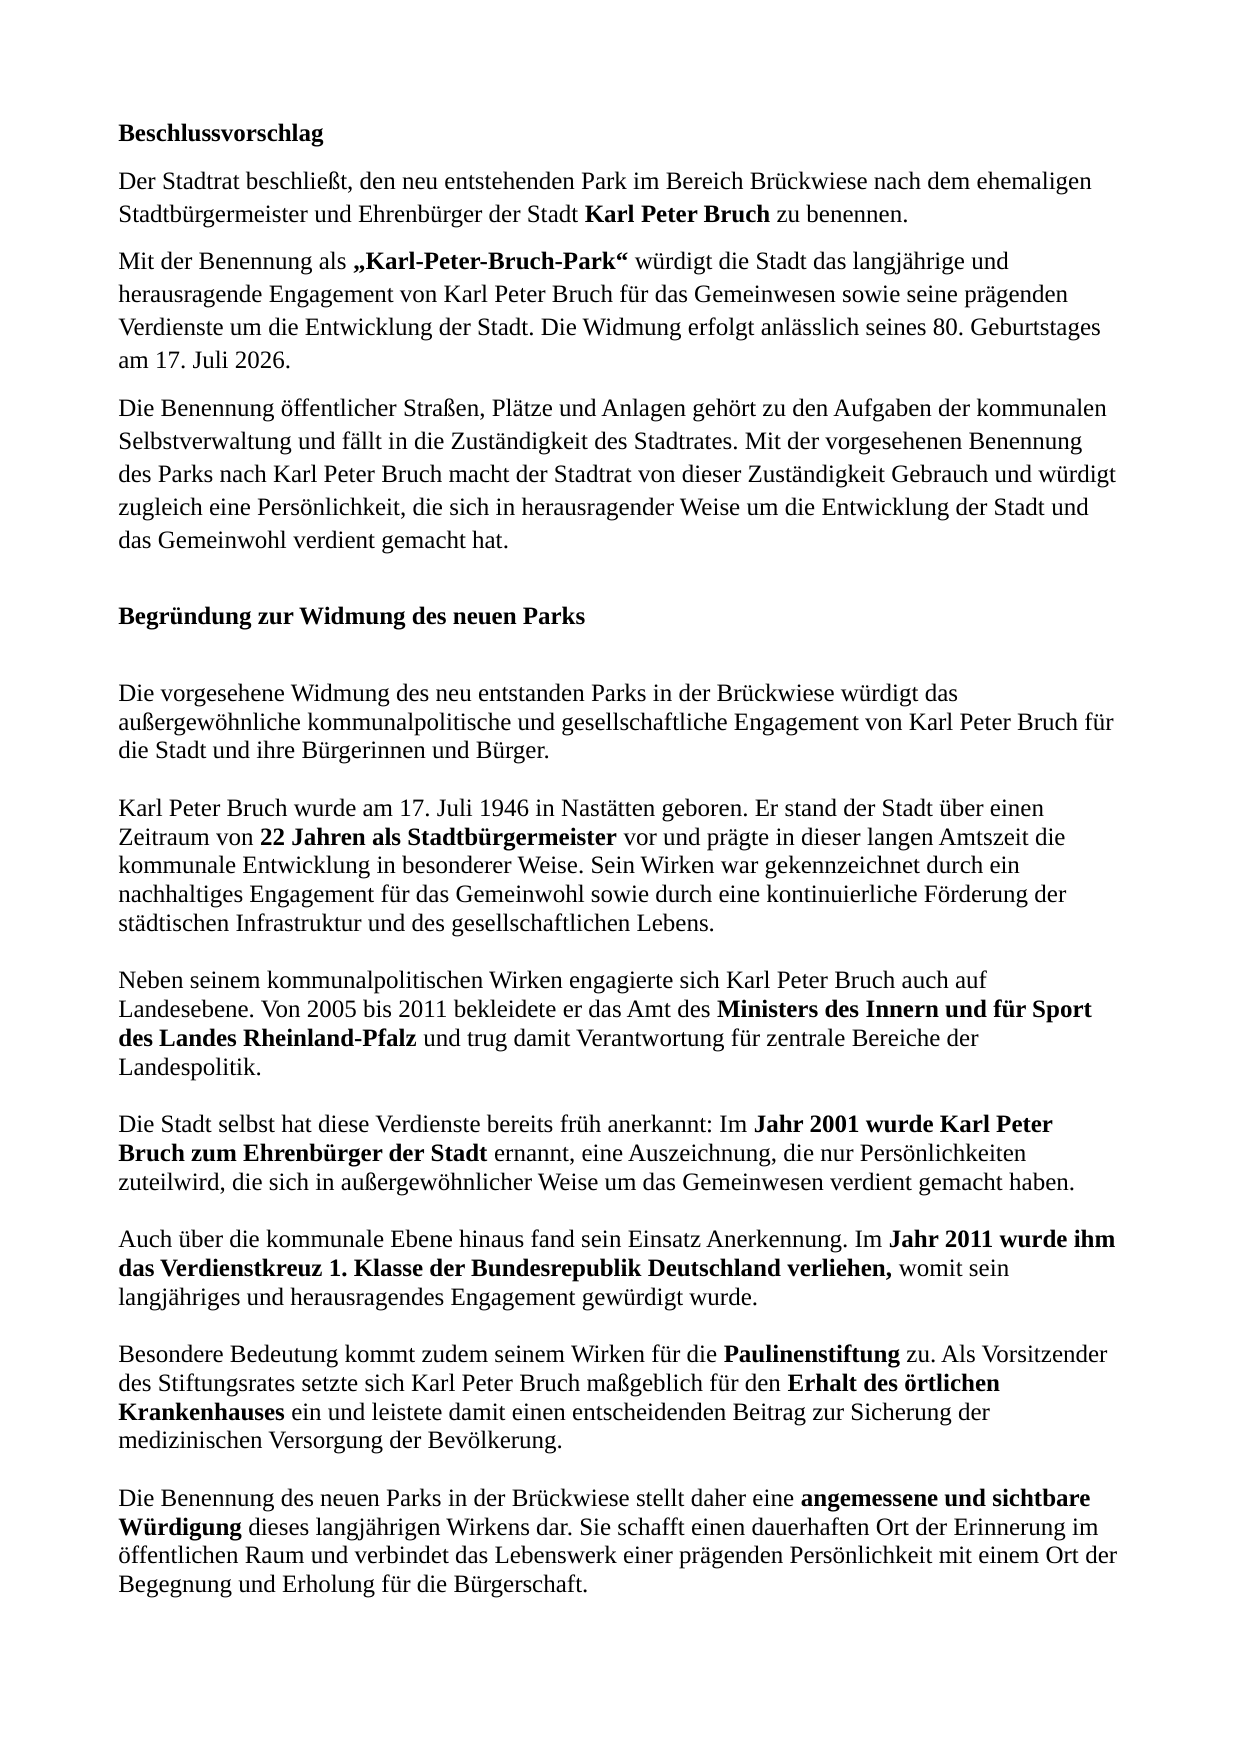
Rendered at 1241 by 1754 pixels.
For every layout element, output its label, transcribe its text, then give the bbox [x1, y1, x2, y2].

text Begründung zur Widmung des neuen Parks [118, 601, 1122, 630]
text Der Stadtrat beschließt, den neu entstehenden Park im Bereich Brückwiese nach dem ehemaligen Stadtbürgermeister und Ehrenbürger der Stadt Karl Peter Bruch zu benennen. [118, 166, 1122, 227]
text Karl Peter Bruch wurde am 17. Juli 1946 in Nastätten geboren. Er stand der Stadt über einen Zeitraum von 22 Jahren als Stadtbürgermeister vor und prägte in dieser langen Amtszeit die kommunale Entwicklung in besonderer Weise. Sein Wirken war gekennzeichnet durch ein nachhaltiges Engagement für das Gemeinwohl sowie durch eine kontinuierliche Förderung der städtischen Infrastruktur und des gesellschaftlichen Lebens. [118, 793, 1122, 937]
text Die Stadt selbst hat diese Verdienste bereits früh anerkannt: Im Jahr 2001 wurde Karl Peter Bruch zum Ehrenbürger der Stadt ernannt, eine Auszeichnung, die nur Persönlichkeiten zuteilwird, die sich in außergewöhnlicher Weise um das Gemeinwesen verdient gemacht haben. [118, 1109, 1122, 1195]
text Die Benennung des neuen Parks in der Brückwiese stellt daher eine angemessene und sichtbare Würdigung dieses langjährigen Wirkens dar. Sie schafft einen dauerhaften Ort der Erinnerung im öffentlichen Raum und verbindet das Lebenswerk einer prägenden Persönlichkeit mit einem Ort der Begegnung und Erholung für die Bürgerschaft. [118, 1483, 1122, 1598]
text Besondere Bedeutung kommt zudem seinem Wirken für die Paulinenstiftung zu. Als Vorsitzender des Stiftungsrates setzte sich Karl Peter Bruch maßgeblich für den Erhalt des örtlichen Krankenhauses ein und leistete damit einen entscheidenden Beitrag zur Sicherung der medizinischen Versorgung der Bevölkerung. [118, 1339, 1122, 1454]
text Neben seinem kommunalpolitischen Wirken engagierte sich Karl Peter Bruch auch auf Landesebene. Von 2005 bis 2011 bekleidete er das Amt des Ministers des Innern und für Sport des Landes Rheinland-Pfalz und trug damit Verantwortung für zentrale Bereiche der Landespolitik. [118, 965, 1122, 1080]
text Beschlussvorschlag [118, 118, 1122, 147]
text Die Benennung öffentlicher Straßen, Plätze und Anlagen gehört zu den Aufgaben der kommunalen Selbstverwaltung und fällt in die Zuständigkeit des Stadtrates. Mit der vorgesehenen Benennung des Parks nach Karl Peter Bruch macht der Stadtrat von dieser Zuständigkeit Gebrauch und würdigt zugleich eine Persönlichkeit, die sich in herausragender Weise um die Entwicklung der Stadt und das Gemeinwohl verdient gemacht hat. [118, 393, 1122, 554]
text Auch über die kommunale Ebene hinaus fand sein Einsatz Anerkennung. Im Jahr 2011 wurde ihm das Verdienstkreuz 1. Klasse der Bundesrepublik Deutschland verliehen, womit sein langjähriges und herausragendes Engagement gewürdigt wurde. [118, 1224, 1122, 1310]
text Die vorgesehene Widmung des neu entstanden Parks in der Brückwiese würdigt das außergewöhnliche kommunalpolitische und gesellschaftliche Engagement von Karl Peter Bruch für die Stadt und ihre Bürgerinnen und Bürger. [118, 678, 1122, 764]
text Mit der Benennung als „Karl-Peter-Bruch-Park“ würdigt die Stadt das langjährige und herausragende Engagement von Karl Peter Bruch für das Gemeinwesen sowie seine prägenden Verdienste um die Entwicklung der Stadt. Die Widmung erfolgt anlässlich seines 80. Geburtstages am 17. Juli 2026. [118, 246, 1122, 374]
